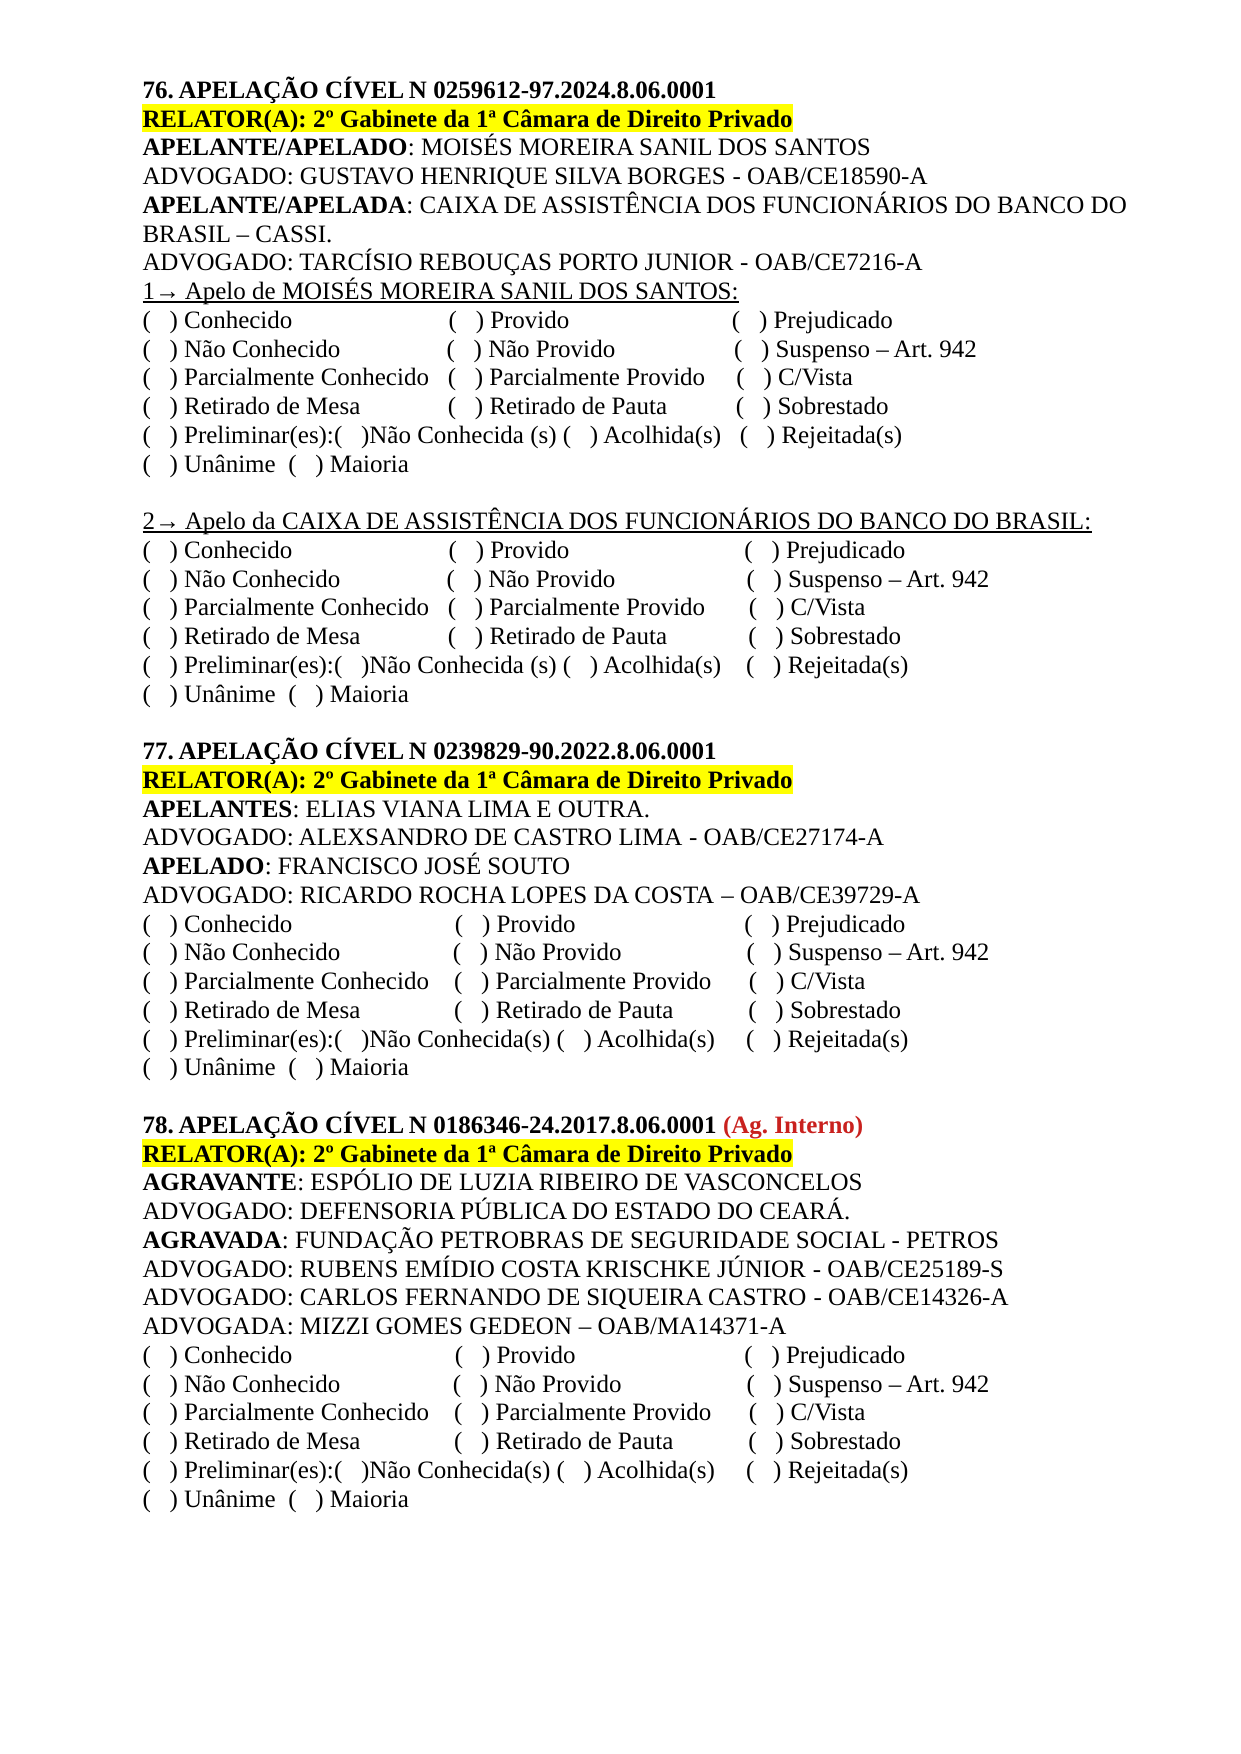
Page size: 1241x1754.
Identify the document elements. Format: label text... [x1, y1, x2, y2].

text ( ) Preliminar(es):( )Não Conhecida(s) ( ) Acolhida(s) ( ) Rejeitada(s) [142, 1455, 1158, 1484]
text ( ) Retirado de Mesa ( ) Retirado de Pauta ( ) Sobrestado [142, 995, 1158, 1024]
text ( ) Parcialmente Conhecido ( ) Parcialmente Provido ( ) C/Vista [142, 362, 1158, 391]
text ( ) Não Conhecido ( ) Não Provido ( ) Suspenso – Art. 942 [142, 1369, 1158, 1397]
text ADVOGADO: DEFENSORIA PÚBLICA DO ESTADO DO CEARÁ. AGRAVADA: FUNDAÇÃO PETROBRAS DE SEGURIDADE SOCIAL - PETROS ADVOGADO: RUBENS EMÍDIO COSTA KRISCHKE JÚNIOR - OAB/CE25189-S ADVOGADO: CARLOS FERNANDO DE SIQUEIRA CASTRO - OAB/CE14326-A ADVOGADA: MIZZI GOMES GEDEON – OAB/MA14371-A [142, 1196, 1141, 1340]
text ( ) Unânime ( ) Maioria [142, 1484, 1141, 1570]
text ( ) Unânime ( ) Maioria 77. APELAÇÃO CÍVEL N 0239829-90.2022.8.06.0001 RELATOR(A): 2º Gabinete da 1ª Câmara de Direito Privado APELANTES: ELIAS VIANA LIMA E OUTRA. ADVOGADO: ALEXSANDRO DE CASTRO LIMA - OAB/CE27174-A APELADO: FRANCISCO JOSÉ SOUTO ADVOGADO: RICARDO ROCHA LOPES DA COSTA – OAB/CE39729-A [142, 679, 1141, 909]
text ( ) Não Conhecido ( ) Não Provido ( ) Suspenso – Art. 942 [142, 564, 1158, 592]
text ( ) Conhecido ( ) Provido ( ) Prejudicado [142, 535, 1141, 564]
text ( ) Conhecido ( ) Provido ( ) Prejudicado [142, 1340, 1141, 1369]
text ( ) Retirado de Mesa ( ) Retirado de Pauta ( ) Sobrestado [142, 391, 1158, 420]
text ( ) Preliminar(es):( )Não Conhecida (s) ( ) Acolhida(s) ( ) Rejeitada(s) [142, 650, 1158, 679]
text 2→ Apelo da CAIXA DE ASSISTÊNCIA DOS FUNCIONÁRIOS DO BANCO DO BRASIL: [142, 506, 1141, 535]
text ( ) Não Conhecido ( ) Não Provido ( ) Suspenso – Art. 942 [142, 937, 1158, 966]
text ( ) Unânime ( ) Maioria [142, 449, 1158, 477]
text ( ) Parcialmente Conhecido ( ) Parcialmente Provido ( ) C/Vista [142, 966, 1158, 995]
text ( ) Conhecido ( ) Provido ( ) Prejudicado [142, 305, 1141, 334]
text ( ) Parcialmente Conhecido ( ) Parcialmente Provido ( ) C/Vista [142, 592, 1158, 621]
text ( ) Parcialmente Conhecido ( ) Parcialmente Provido ( ) C/Vista [142, 1397, 1158, 1426]
text ( ) Preliminar(es):( )Não Conhecida (s) ( ) Acolhida(s) ( ) Rejeitada(s) [142, 420, 1158, 449]
text ( ) Não Conhecido ( ) Não Provido ( ) Suspenso – Art. 942 [142, 334, 1158, 362]
text 76. APELAÇÃO CÍVEL N 0259612-97.2024.8.06.0001 RELATOR(A): 2º Gabinete da 1ª Câmara de Direito Privado APELANTE/APELADO: MOISÉS MOREIRA SANIL DOS SANTOS ADVOGADO: GUSTAVO HENRIQUE SILVA BORGES - OAB/CE18590-A APELANTE/APELADA: CAIXA DE ASSISTÊNCIA DOS FUNCIONÁRIOS DO BANCO DO BRASIL – CASSI. ADVOGADO: TARCÍSIO REBOUÇAS PORTO JUNIOR - OAB/CE7216-A 1→ Apelo de MOISÉS MOREIRA SANIL DOS SANTOS: [142, 75, 1141, 305]
text ( ) Conhecido ( ) Provido ( ) Prejudicado [142, 909, 1141, 937]
text ( ) Preliminar(es):( )Não Conhecida(s) ( ) Acolhida(s) ( ) Rejeitada(s) [142, 1024, 1158, 1052]
text ( ) Unânime ( ) Maioria 78. APELAÇÃO CÍVEL N 0186346-24.2017.8.06.0001 (Ag. Interno) RELATOR(A): 2º Gabinete da 1ª Câmara de Direito Privado AGRAVANTE: ESPÓLIO DE LUZIA RIBEIRO DE VASCONCELOS [142, 1052, 1141, 1196]
text ( ) Retirado de Mesa ( ) Retirado de Pauta ( ) Sobrestado [142, 1426, 1158, 1455]
text ( ) Retirado de Mesa ( ) Retirado de Pauta ( ) Sobrestado [142, 621, 1158, 650]
